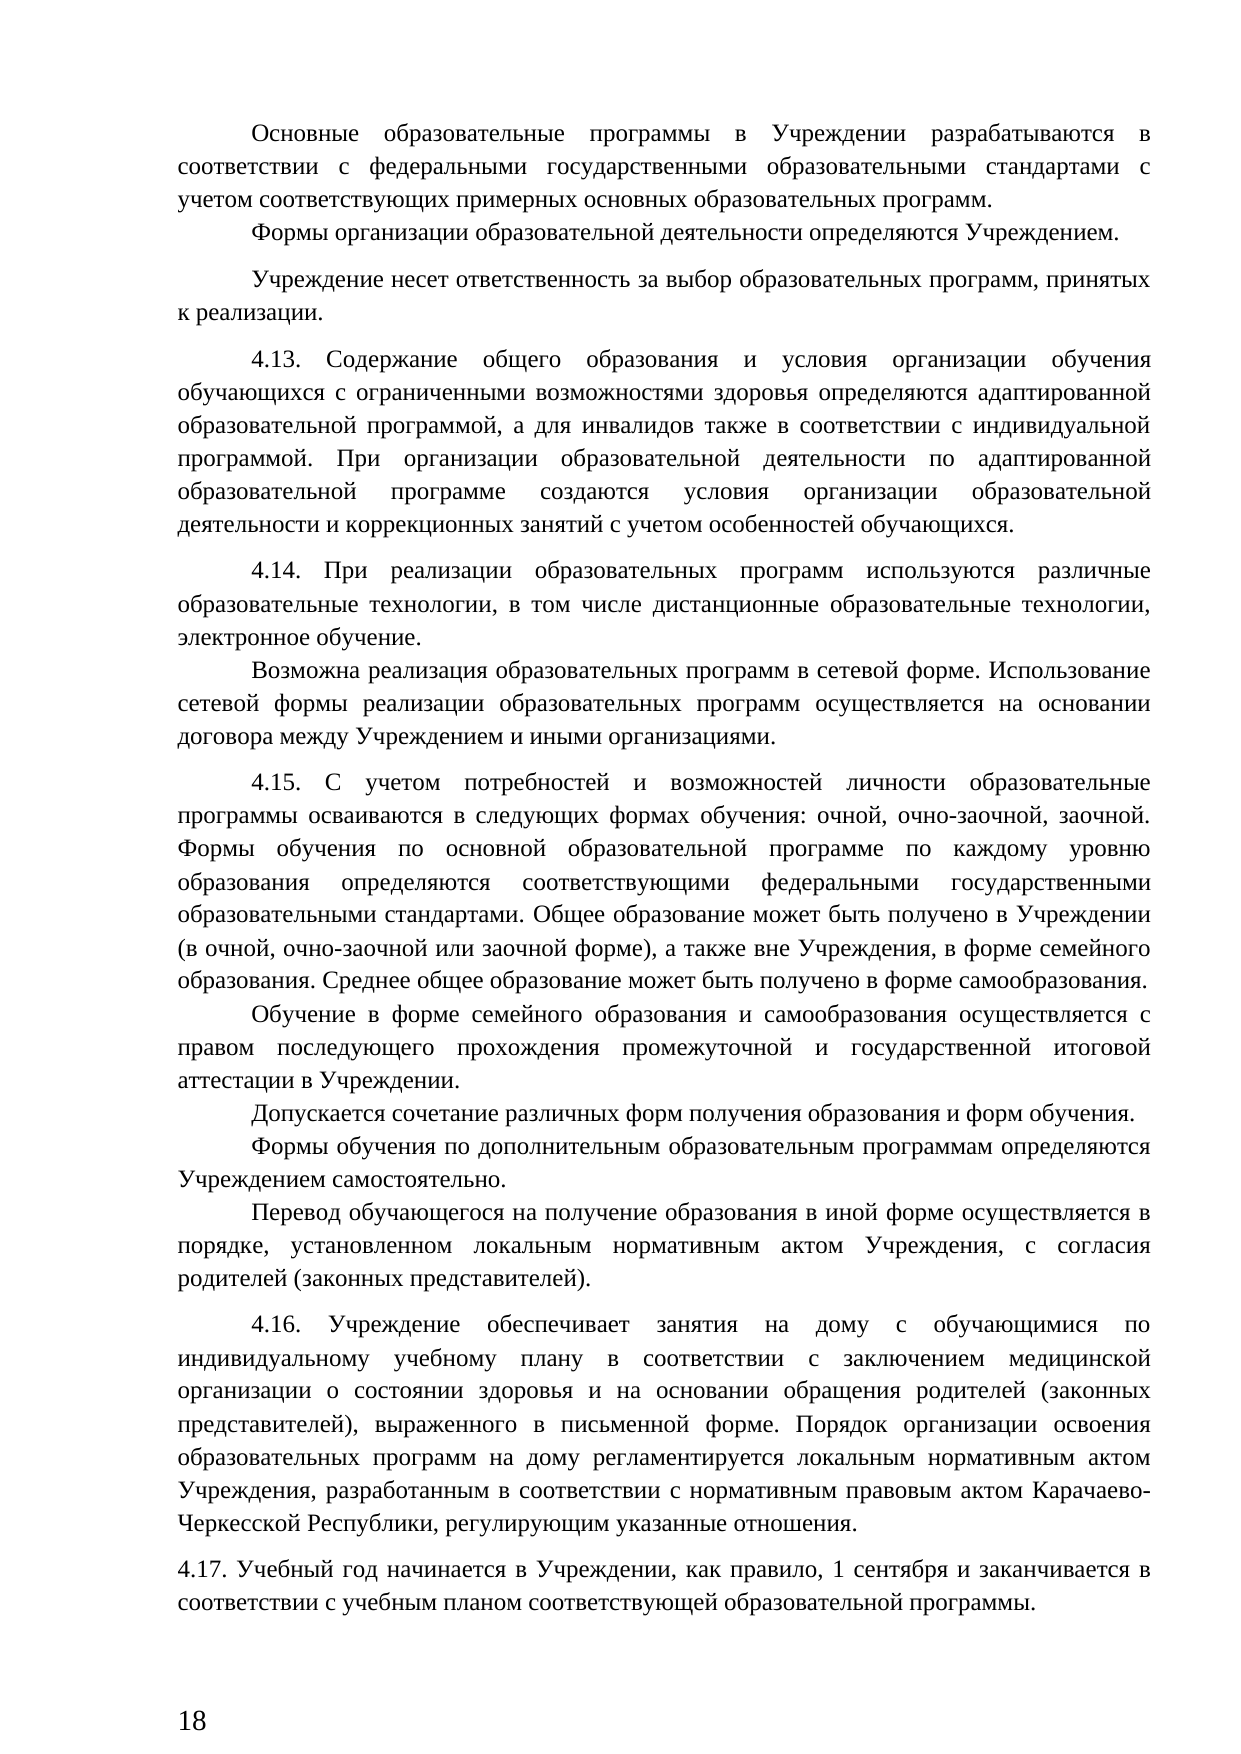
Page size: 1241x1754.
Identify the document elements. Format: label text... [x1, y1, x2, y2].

text Основные образовательные программы в Учреждении разрабатываются в соответствии с федеральными государственными образовательными стандартами с учетом соответствующих примерных основных образовательных программ. [177, 118, 1152, 213]
text 4.13. Содержание общего образования и условия организации обучения обучающихся с ограниченными возможностями здоровья определяются адаптированной образовательной программой, а для инвалидов также в соответствии с индивидуальной программой. При организации образовательной деятельности по адаптированной образовательной программе создаются условия организации образовательной деятельности и коррекционных занятий с учетом особенностей обучающихся. [177, 344, 1152, 538]
text Обучение в форме семейного образования и самообразования осуществляется с правом последующего прохождения промежуточной и государственной итоговой аттестации в Учреждении. [177, 999, 1152, 1093]
text Учреждение несет ответственность за выбор образовательных программ, принятых к реализации. [177, 264, 1152, 326]
text 4.15. С учетом потребностей и возможностей личности образовательные программы осваиваются в следующих формах обучения: очной, очно-заочной, заочной. Формы обучения по основной образовательной программе по каждому уровню образования определяются соответствующими федеральными государственными образовательными стандартами. Общее образование может быть получено в Учреждении (в очной, очно-заочной или заочной форме), а также вне Учреждения, в форме семейного образования. Среднее общее образование может быть получено в форме самообразования. [177, 767, 1152, 994]
text 4.16. Учреждение обеспечивает занятия на дому с обучающимися по индивидуальному учебному плану в соответствии с заключением медицинской организации о состоянии здоровья и на основании обращения родителей (законных представителей), выраженного в письменной форме. Порядок организации освоения образовательных программ на дому регламентируется локальным нормативным актом Учреждения, разработанным в соответствии с нормативным правовым актом Карачаево-Черкесской Республики, регулирующим указанные отношения. [177, 1309, 1152, 1536]
text Допускается сочетание различных форм получения образования и форм обучения. [177, 1098, 1152, 1126]
text 4.14. При реализации образовательных программ используются различные образовательные технологии, в том числе дистанционные образовательные технологии, электронное обучение. [177, 556, 1152, 650]
text 4.17. Учебный год начинается в Учреждении, как правило, 1 сентября и заканчивается в соответствии с учебным планом соответствующей образовательной программы. [177, 1554, 1152, 1616]
text Перевод обучающегося на получение образования в иной форме осуществляется в порядке, установленном локальным нормативным актом Учреждения, с согласия родителей (законных представителей). [177, 1197, 1152, 1292]
text Формы организации образовательной деятельности определяются Учреждением. [177, 217, 1152, 246]
text Возможна реализация образовательных программ в сетевой форме. Использование сетевой формы реализации образовательных программ осуществляется на основании договора между Учреждением и иными организациями. [177, 655, 1152, 749]
text Формы обучения по дополнительным образовательным программам определяются Учреждением самостоятельно. [177, 1131, 1152, 1192]
